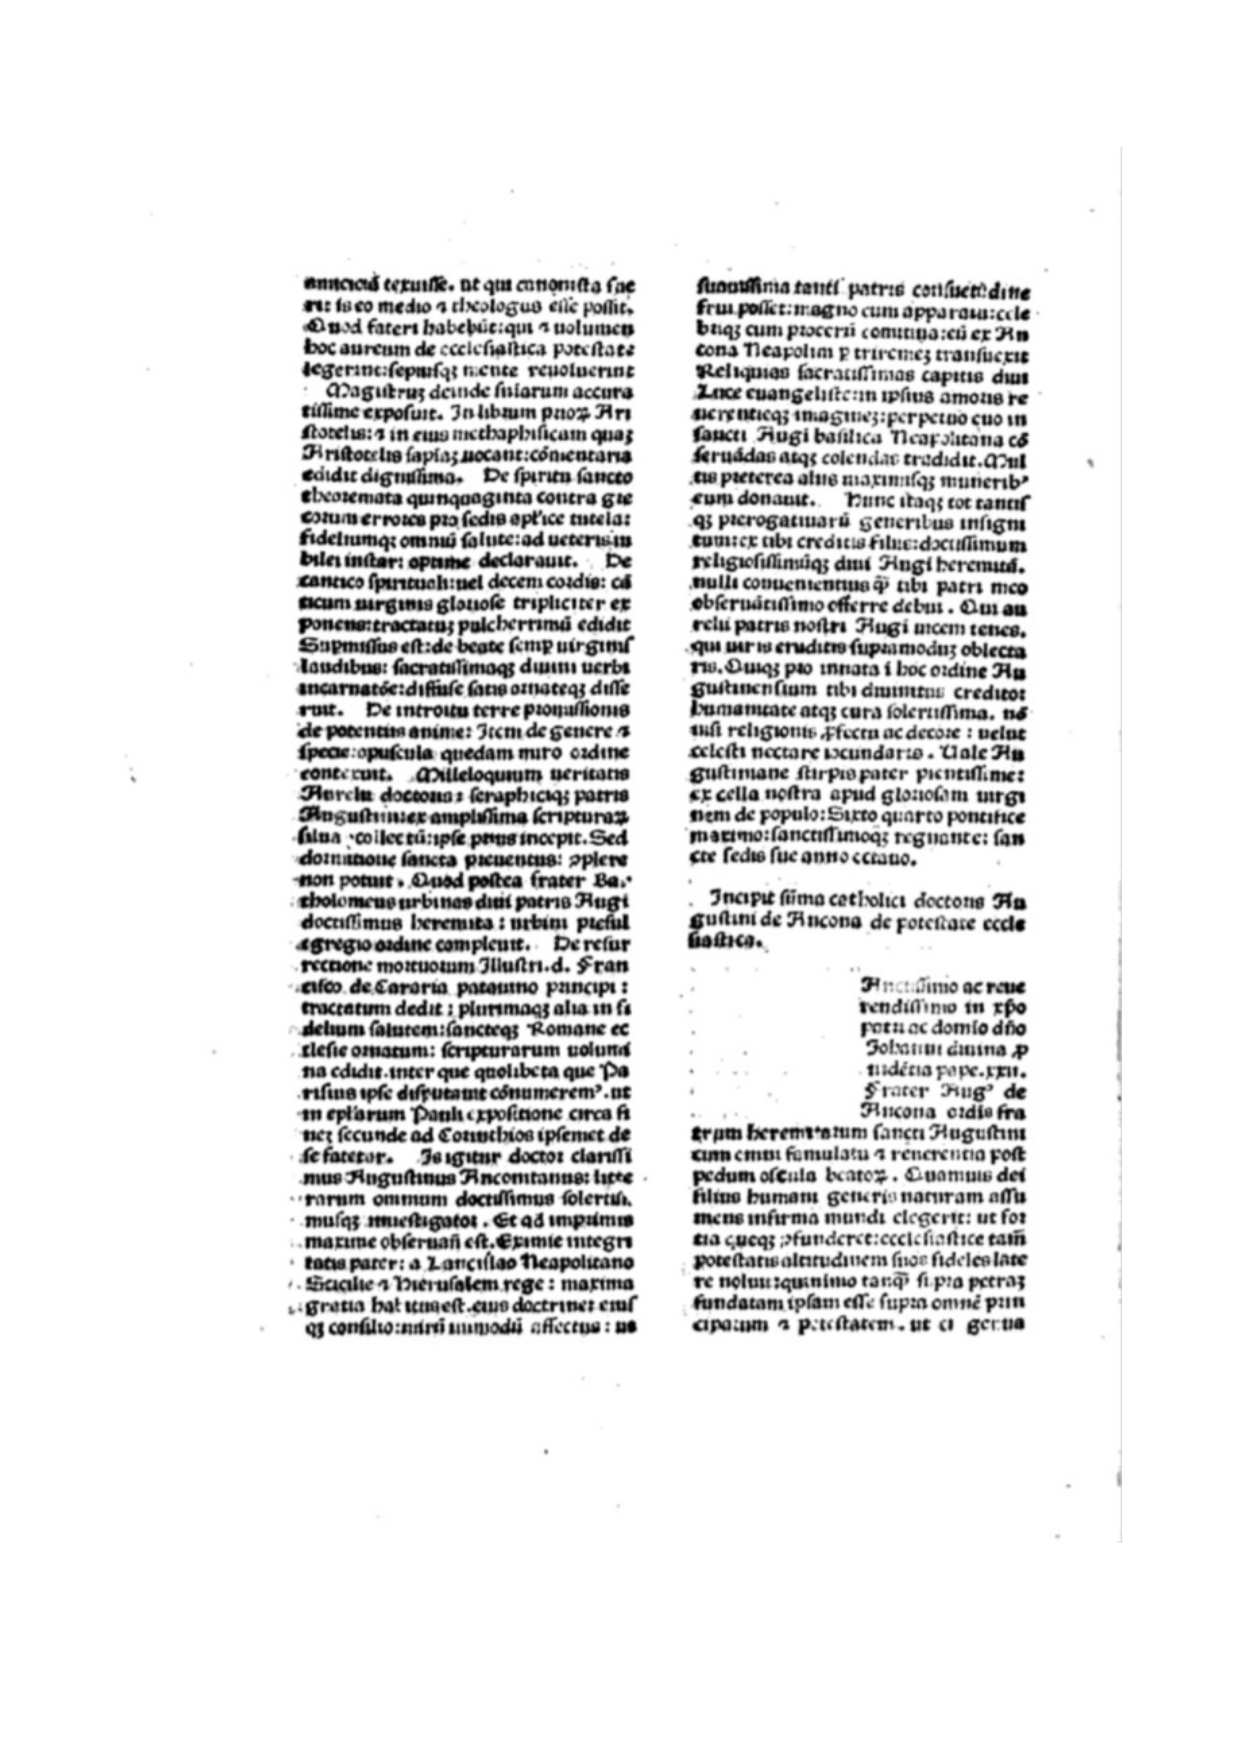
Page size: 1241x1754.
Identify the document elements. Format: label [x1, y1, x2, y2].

picture [118, 147, 1123, 1543]
